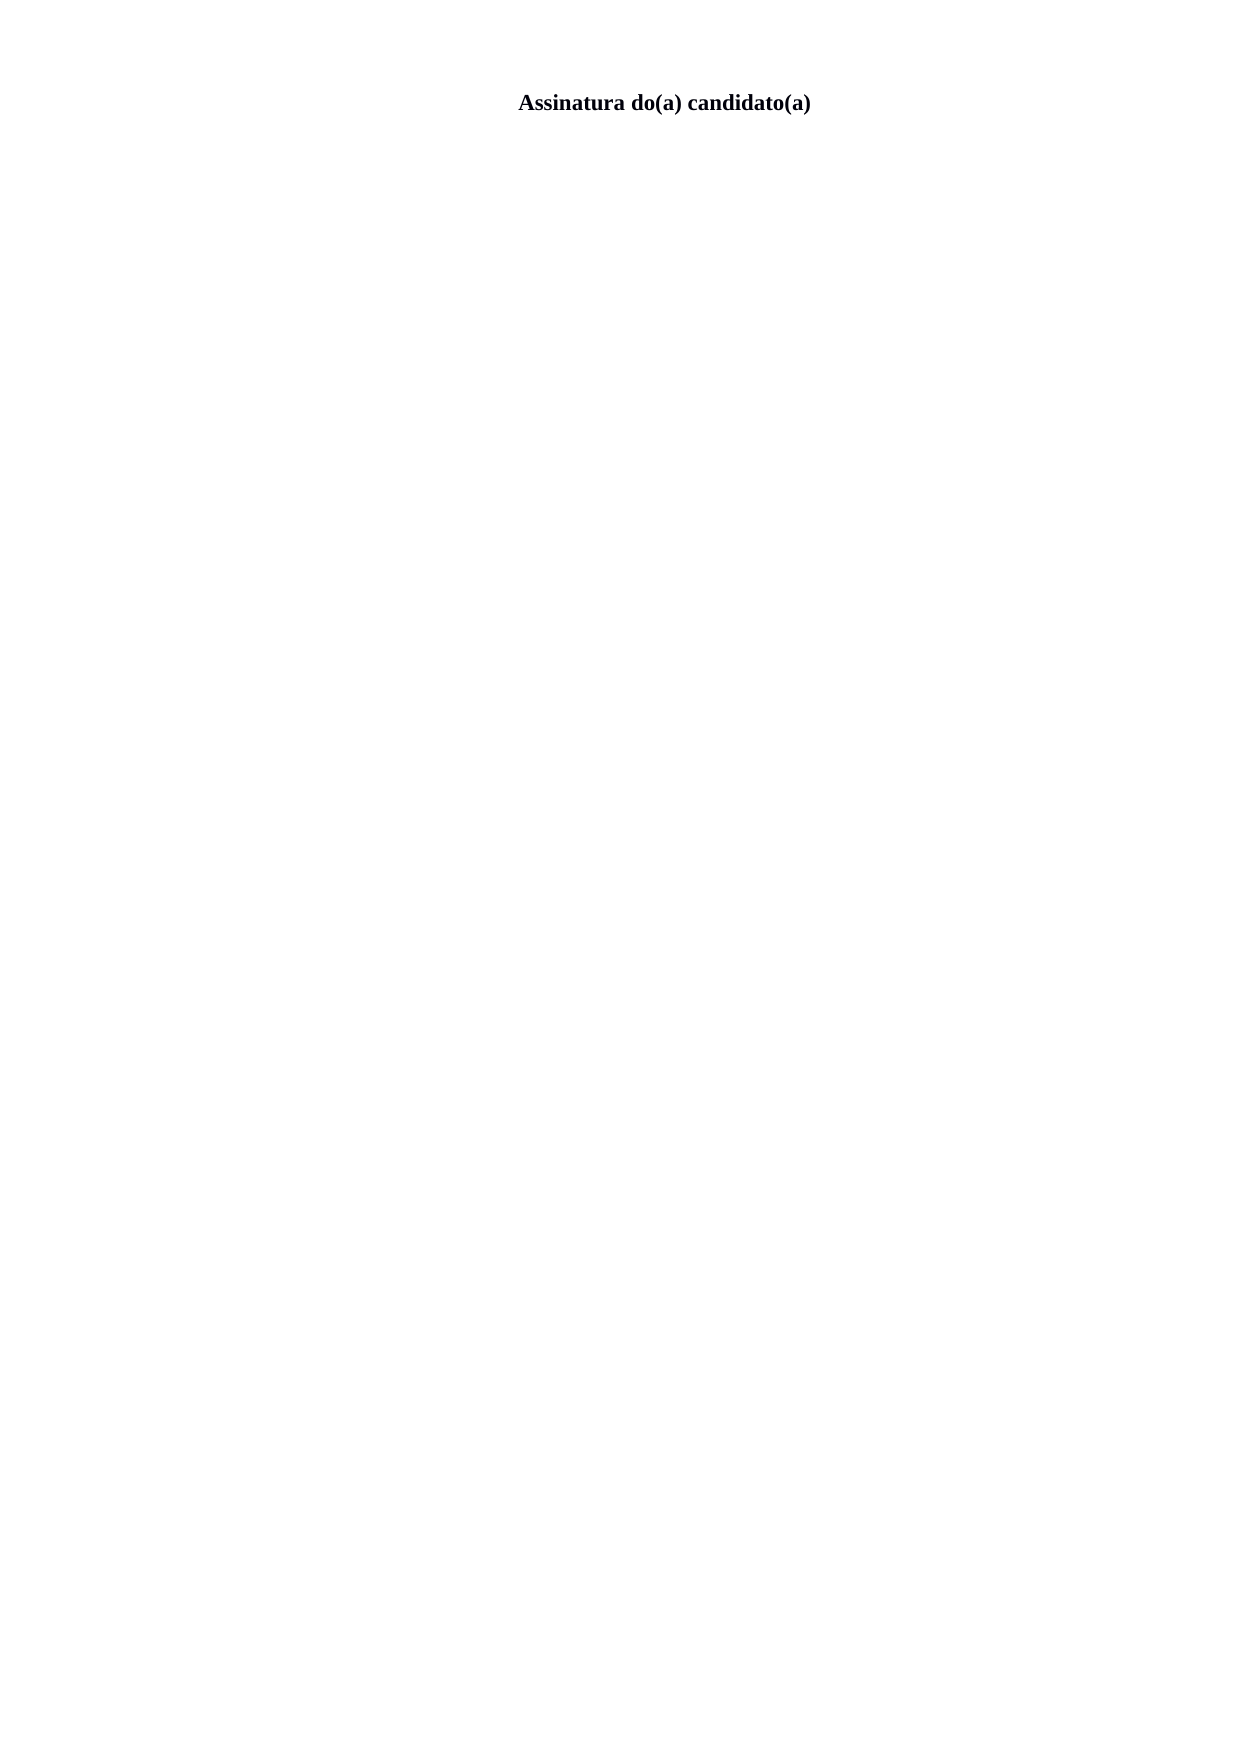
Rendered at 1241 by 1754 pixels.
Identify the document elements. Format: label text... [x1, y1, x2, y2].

text Assinatura do(a) candidato(a) [177, 88, 1152, 115]
